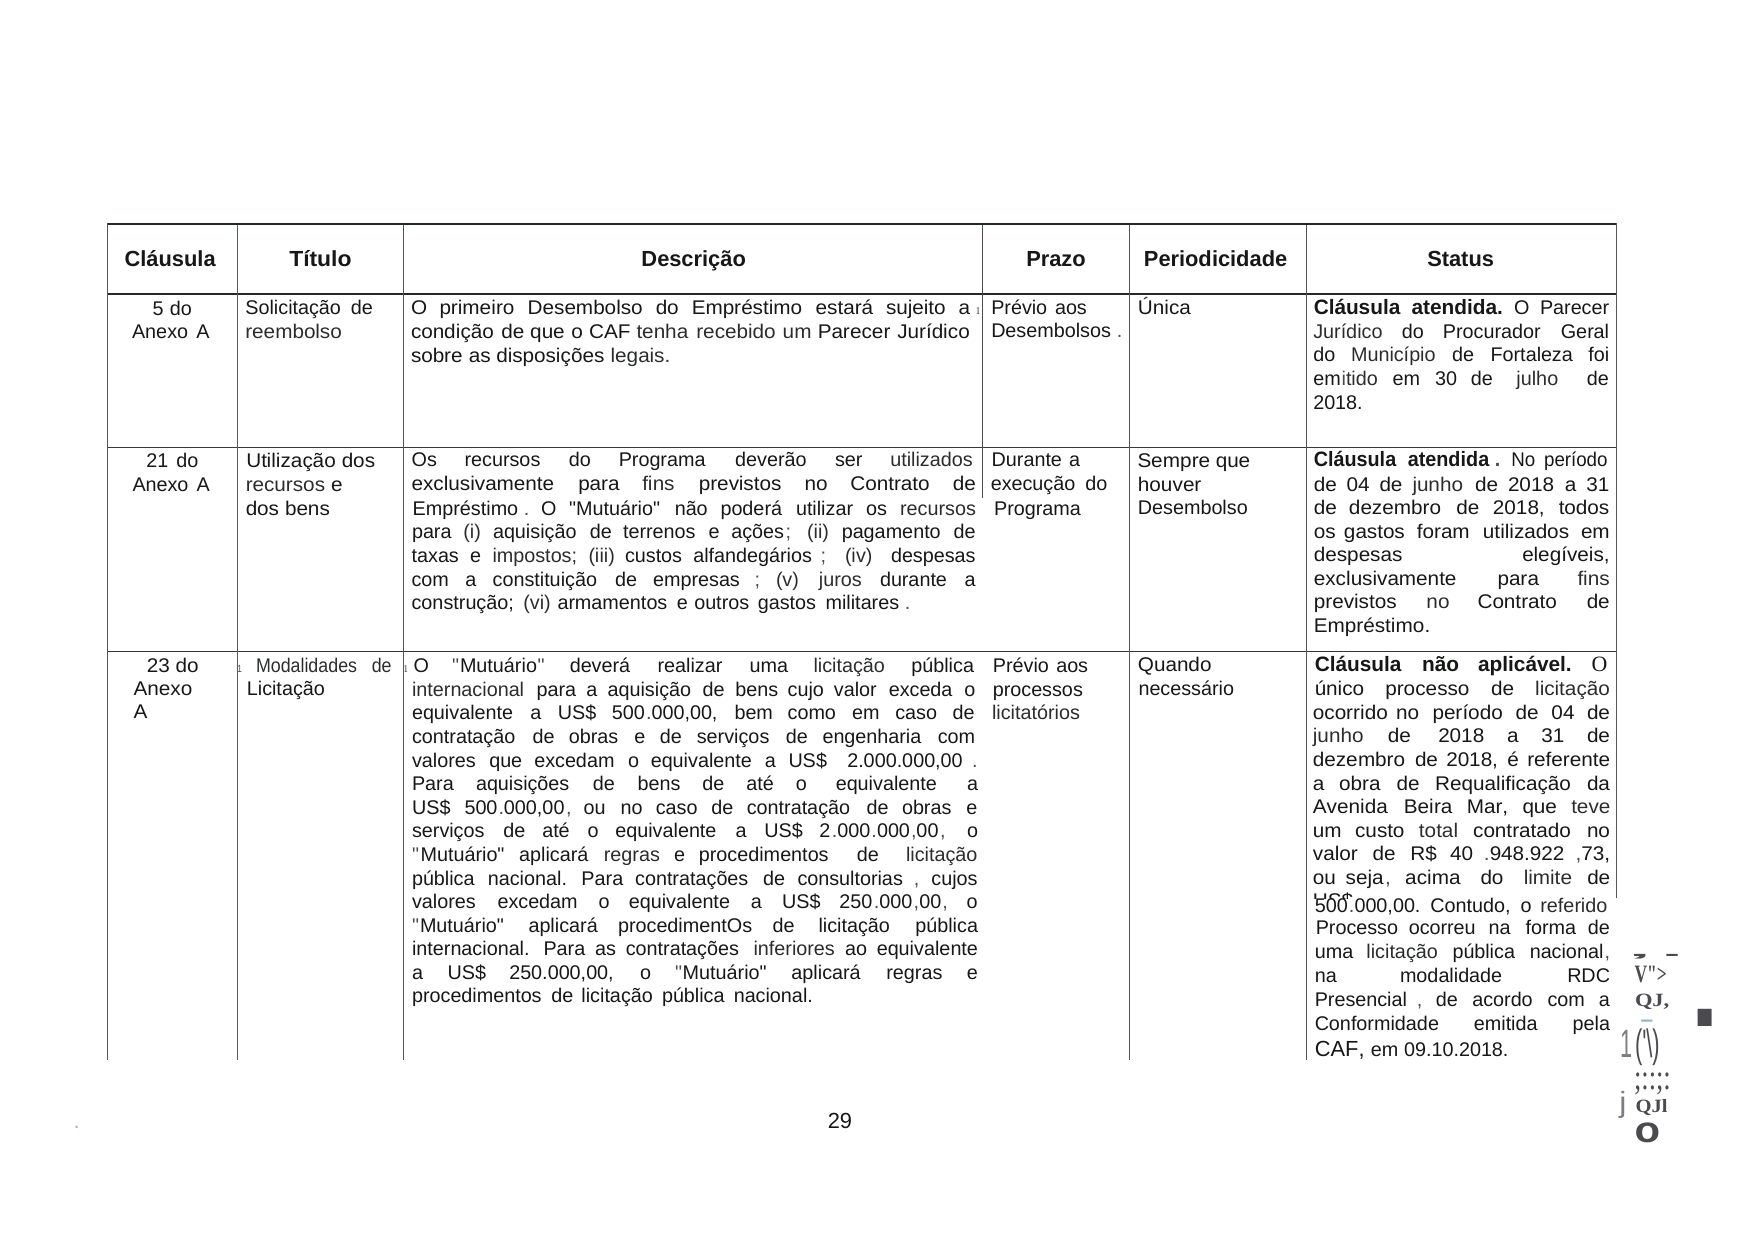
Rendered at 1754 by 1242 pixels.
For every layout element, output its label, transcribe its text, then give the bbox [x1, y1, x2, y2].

text . 29 [73, 1108, 853, 1133]
text Durante a execução do [991, 448, 1107, 494]
text O primeiro Desembolso do Empréstimo estará sujeito a 1 condição de que o CAF tenha recebido um Parecer Jurídico sobre as disposições legais. [411, 296, 982, 366]
text Status [1307, 246, 1614, 271]
text 1 O "Mutuário" deverá realizar uma licitação pública Prévio aos internacional para a aquisição de bens cujo valor exceda o processos equivalente a US$ 500.000,00, bem como em caso de licitatórios contratação de obras e de serviços de engenharia com [404, 654, 1088, 748]
text Utilização dos recursos e dos bens [246, 449, 381, 519]
text valores que excedam o equivalente a US$ 2.000.000,00 . Para aquisições de bens de até o equivalente a US$ 500.000,00, ou no caso de contratação de obras e serviços de até o equivalente a US$ 2.000.000,00, o "Mutuário" aplicará regras e procedimentos de licitação pública nacional. Para contratações de consultorias , cujos valores excedam o equivalente a US$ 250.000,00, o "Mutuário" aplicará procedimentOs de licitação pública internacional. Para as contratações inferiores ao equivalente a US$ 250.000,00, o "Mutuário" aplicará regras e procedimentos de licitação pública nacional. [412, 749, 978, 1007]
text Quando necessário [1138, 653, 1305, 700]
text para (i) aquisição de terrenos e ações; (ii) pagamento de taxas e impostos; (iii) custos alfandegários ; (iv) despesas com a constituição de empresas ; (v) juros durante a construção; (vi) armamentos e outros gastos militares . [411, 520, 976, 614]
text QJ, [1632, 989, 1672, 1011]
text de 04 de junho de 2018 a 31 de dezembro de 2018, todos os gastos foram utilizados em despesas elegíveis, exclusivamente para fins previstos no Contrato de Empréstimo. [1314, 473, 1609, 637]
text Empréstimo . O "Mutuário" não poderá utilizar os recursos Programa [412, 499, 1081, 519]
text 5 do Anexo A [132, 297, 210, 343]
text Única [1138, 296, 1306, 318]
text Licitação [247, 677, 403, 700]
text Título [289, 246, 403, 271]
text V"> [1634, 961, 1741, 988]
text Cláusula não aplicável. O [1314, 652, 1609, 676]
text 500.000,00. Contudo, o referido [1314, 899, 1609, 915]
text ;::;: [1608, 1064, 1696, 1096]
text reembolso [245, 320, 403, 343]
text Descrição [405, 246, 982, 271]
text 1('\) [1655, 1031, 1741, 1064]
text 21 do Anexo A [132, 449, 210, 496]
text único processo de licitação ocorrido no período de 04 de junho de 2018 a 31 de dezembro de 2018, é referente a obra de Requalificação da Avenida Beira Mar, que teve um custo total contratado no valor de R$ 40 .948.922 ,73, ou seja, acima do limite de US$ [1313, 677, 1610, 897]
text Os recursos do Programa deverão ser utilizados [411, 448, 982, 471]
list I [1627, 1011, 1741, 1031]
text Prazo [1026, 246, 1129, 271]
text 1('\) [1638, 1031, 1656, 1064]
text exclusivamente para fins previstos no Contrato de [411, 472, 982, 495]
text 23 do Anexo A [133, 654, 211, 723]
text Periodicidade [1144, 246, 1305, 271]
text Prévio aos Desembolsos . [991, 296, 1122, 342]
text o [1623, 1117, 1671, 1149]
text Processo ocorreu na forma de uma licitação pública nacional, na modalidade RDC Presencial , de acordo com a Conformidade emitida pela CAF, em 09.10.2018. [1314, 916, 1610, 1059]
text Cláusula [124, 246, 237, 271]
text Cláusula atendida. O Parecer Jurídico do Procurador Geral do Município de Fortaleza foi emitido em 30 de julho de 2018. [1313, 295, 1609, 413]
text ,. [1623, 938, 1741, 961]
text 1('\) [1620, 1031, 1639, 1064]
text Cláusula atendida . No período [1314, 448, 1609, 471]
text j QJl [1608, 1096, 1678, 1117]
text 1 Modalidades de [238, 654, 403, 676]
text Solicitação de [245, 296, 403, 319]
text Sempre que houver Desembolso [1137, 449, 1252, 519]
